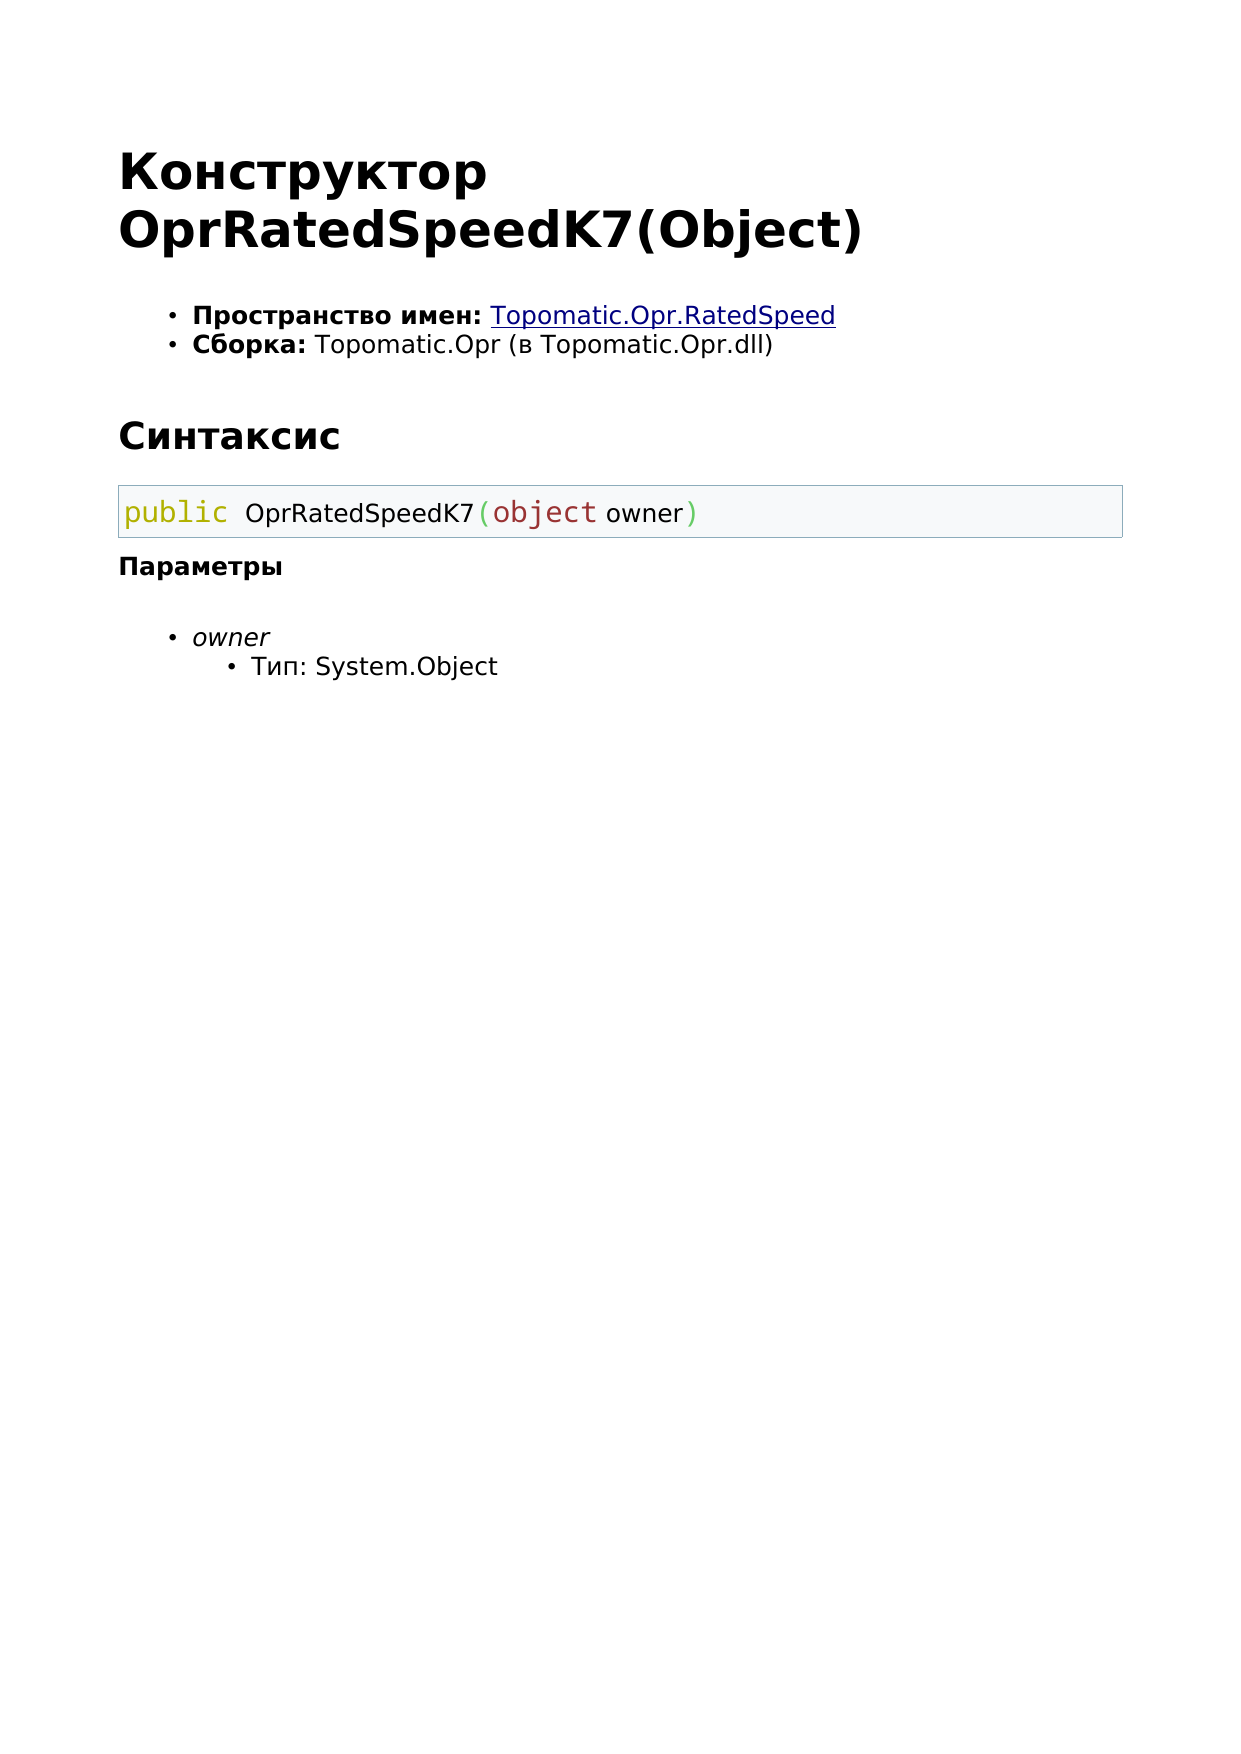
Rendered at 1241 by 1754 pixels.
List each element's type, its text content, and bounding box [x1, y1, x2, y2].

list Пространство имен: Topomatic.Opr.RatedSpeed [177, 302, 1122, 331]
list Сборка: Topomatic.Opr (в Topomatic.Opr.dll) [177, 331, 1122, 360]
text Параметры [118, 552, 1122, 581]
subtitle Конструктор OprRatedSpeedK7(Object) [118, 143, 1122, 259]
subtitle Синтаксис [118, 414, 1122, 458]
table_header public OprRatedSpeedK7(object owner) [119, 486, 1122, 537]
list owner [177, 623, 1122, 652]
list Тип: System.Object [236, 652, 1122, 681]
